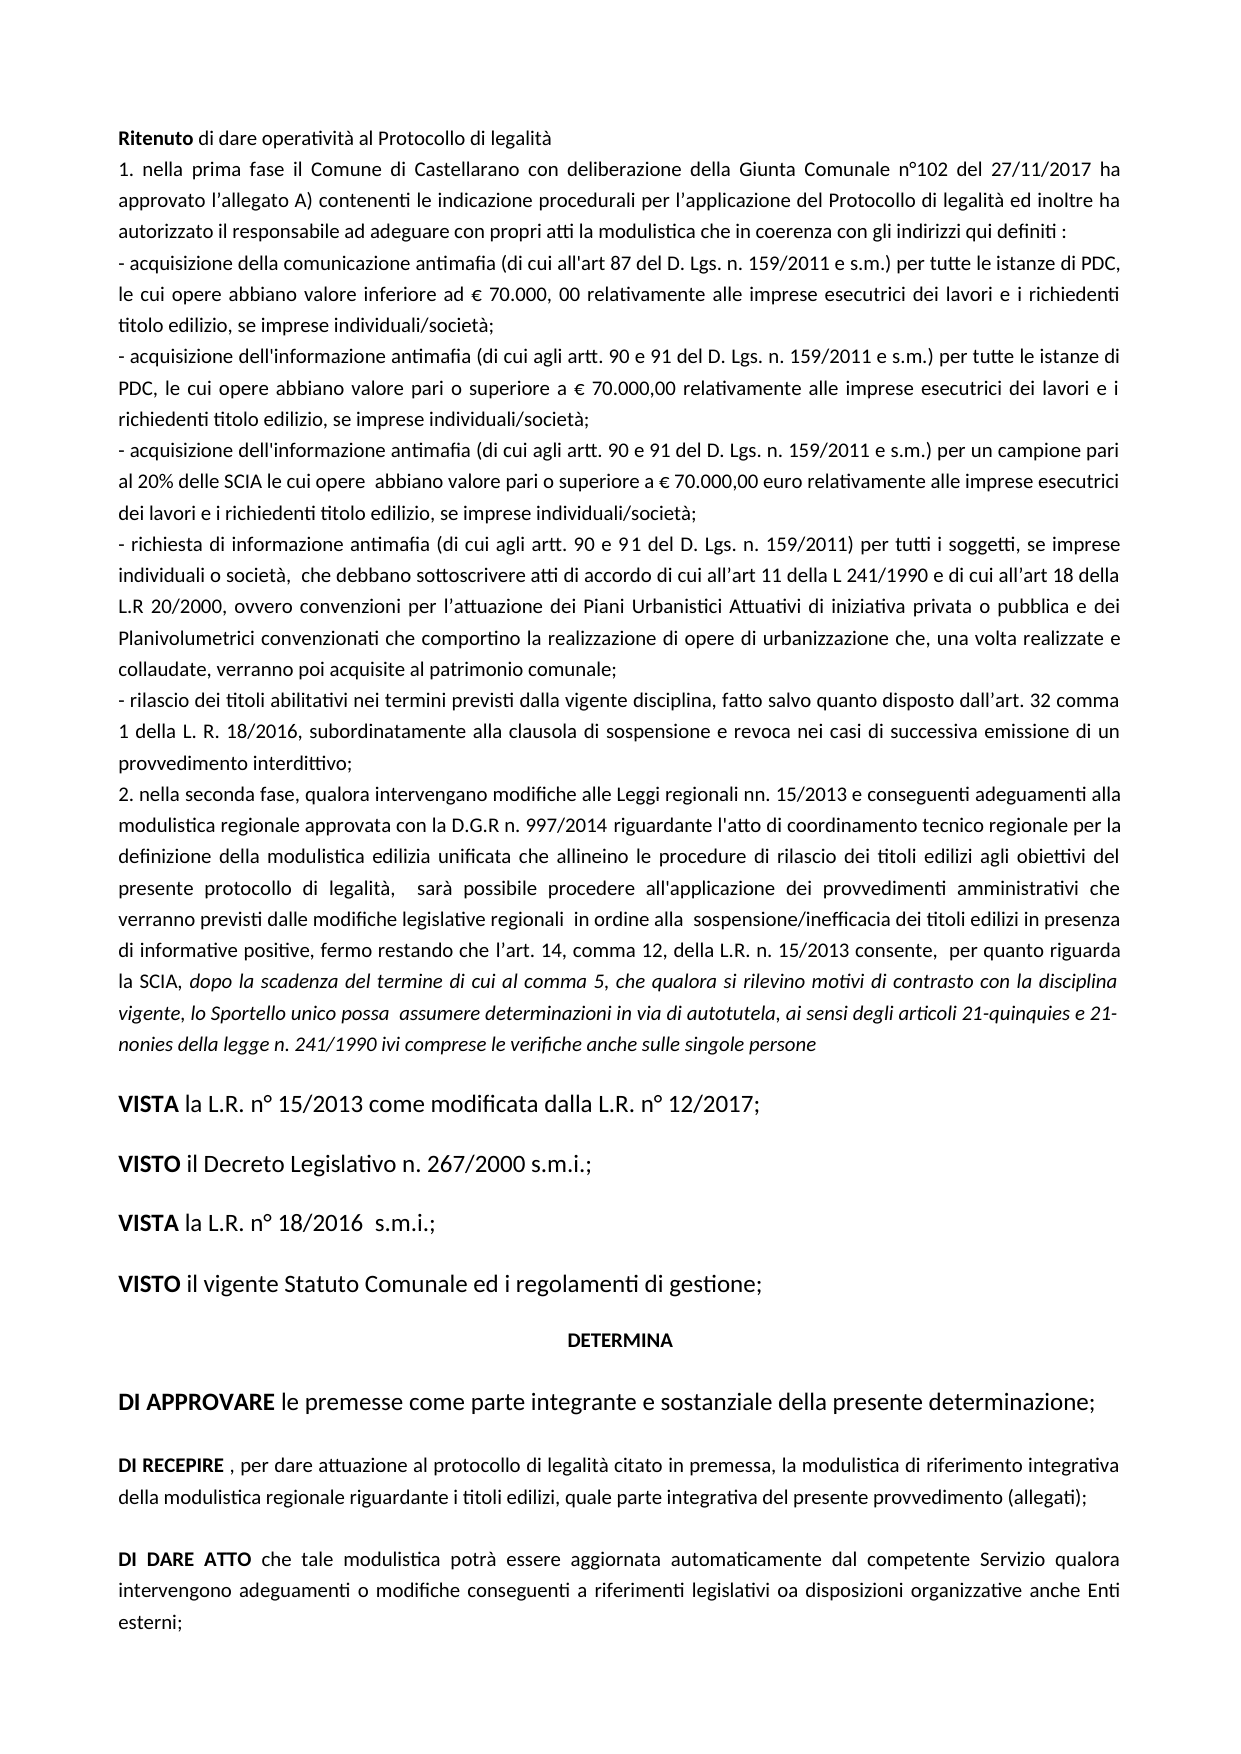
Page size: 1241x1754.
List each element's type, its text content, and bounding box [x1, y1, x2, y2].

text 2. nella seconda fase, qualora intervengano modifiche alle Leggi regionali nn. 15/2013 e conseguenti adeguamenti alla modulistica regionale approvata con la D.G.R n. 997/2014 riguardante l'atto di coordinamento tecnico regionale per la definizione della modulistica edilizia unificata che allineino le procedure di rilascio dei titoli edilizi agli obiettivi del presente protocollo di legalità, sarà possibile procedere all'applicazione dei provvedimenti amministrativi che verranno previsti dalle modifiche legislative regionali in ordine alla sospensione/inefficacia dei titoli edilizi in presenza di informative positive, fermo restando che l’art. 14, comma 12, della L.R. n. 15/2013 consente, per quanto riguarda la SCIA, dopo la scadenza del termine di cui al comma 5, che qualora si rilevino motivi di contrasto con la disciplina vigente, lo Sportello unico possa assumere determinazioni in via di autotutela, ai sensi degli articoli 21-quinquies e 21-nonies della legge n. 241/1990 ivi comprese le verifiche anche sulle singole persone [118, 776, 1122, 1057]
text VISTA la L.R. n° 18/2016 s.m.i.; [118, 1207, 1122, 1238]
text DI APPROVARE le premesse come parte integrante e sostanziale della presente determinazione; [118, 1385, 1122, 1417]
text 1. nella prima fase il Comune di Castellarano con deliberazione della Giunta Comunale n°102 del 27/11/2017 ha approvato l’allegato A) contenenti le indicazione procedurali per l’applicazione del Protocollo di legalità ed inoltre ha autorizzato il responsabile ad adeguare con propri atti la modulistica che in coerenza con gli indirizzi qui definiti : [118, 151, 1122, 245]
text VISTA la L.R. n° 15/2013 come modificata dalla L.R. n° 12/2017; [118, 1089, 1122, 1119]
text DI RECEPIRE , per dare attuazione al protocollo di legalità citato in premessa, la modulistica di riferimento integrativa della modulistica regionale riguardante i titoli edilizi, quale parte integrativa del presente provvedimento (allegati); [118, 1448, 1122, 1510]
text DI DARE ATTO che tale modulistica potrà essere aggiornata automaticamente dal competente Servizio qualora intervengono adeguamenti o modifiche conseguenti a riferimenti legislativi oa disposizioni organizzative anche Enti esterni; [118, 1542, 1122, 1635]
text VISTO il vigente Statuto Comunale ed i regolamenti di gestione; [118, 1268, 1122, 1299]
text - richiesta di informazione antimafia (di cui agli artt. 90 e 91 del D. Lgs. n. 159/2011) per tutti i soggetti, se imprese individuali o società, che debbano sottoscrivere atti di accordo di cui all’art 11 della L 241/1990 e di cui all’art 18 della L.R 20/2000, ovvero convenzioni per l’attuazione dei Piani Urbanistici Attuativi di iniziativa privata o pubblica e dei Planivolumetrici convenzionati che comportino la realizzazione di opere di urbanizzazione che, una volta realizzate e collaudate, verranno poi acquisite al patrimonio comunale; [118, 526, 1122, 682]
text DETERMINA [118, 1323, 1122, 1354]
text - acquisizione dell'informazione antimafia (di cui agli artt. 90 e 91 del D. Lgs. n. 159/2011 e s.m.) per tutte le istanze di PDC, le cui opere abbiano valore pari o superiore a € 70.000,00 relativamente alle imprese esecutrici dei lavori e i richiedenti titolo edilizio, se imprese individuali/società; [118, 339, 1122, 432]
text - rilascio dei titoli abilitativi nei termini previsti dalla vigente disciplina, fatto salvo quanto disposto dall’art. 32 comma 1 della L. R. 18/2016, subordinatamente alla clausola di sospensione e revoca nei casi di successiva emissione di un provvedimento interdittivo; [118, 682, 1122, 776]
text Ritenuto di dare operatività al Protocollo di legalità [118, 120, 1122, 151]
text - acquisizione della comunicazione antimafia (di cui all'art 87 del D. Lgs. n. 159/2011 e s.m.) per tutte le istanze di PDC, le cui opere abbiano valore inferiore ad € 70.000, 00 relativamente alle imprese esecutrici dei lavori e i richiedenti titolo edilizio, se imprese individuali/società; [118, 245, 1122, 339]
text - acquisizione dell'informazione antimafia (di cui agli artt. 90 e 91 del D. Lgs. n. 159/2011 e s.m.) per un campione pari al 20% delle SCIA le cui opere abbiano valore pari o superiore a € 70.000,00 euro relativamente alle imprese esecutrici dei lavori e i richiedenti titolo edilizio, se imprese individuali/società; [118, 432, 1122, 526]
text VISTO il Decreto Legislativo n. 267/2000 s.m.i.; [118, 1148, 1122, 1178]
